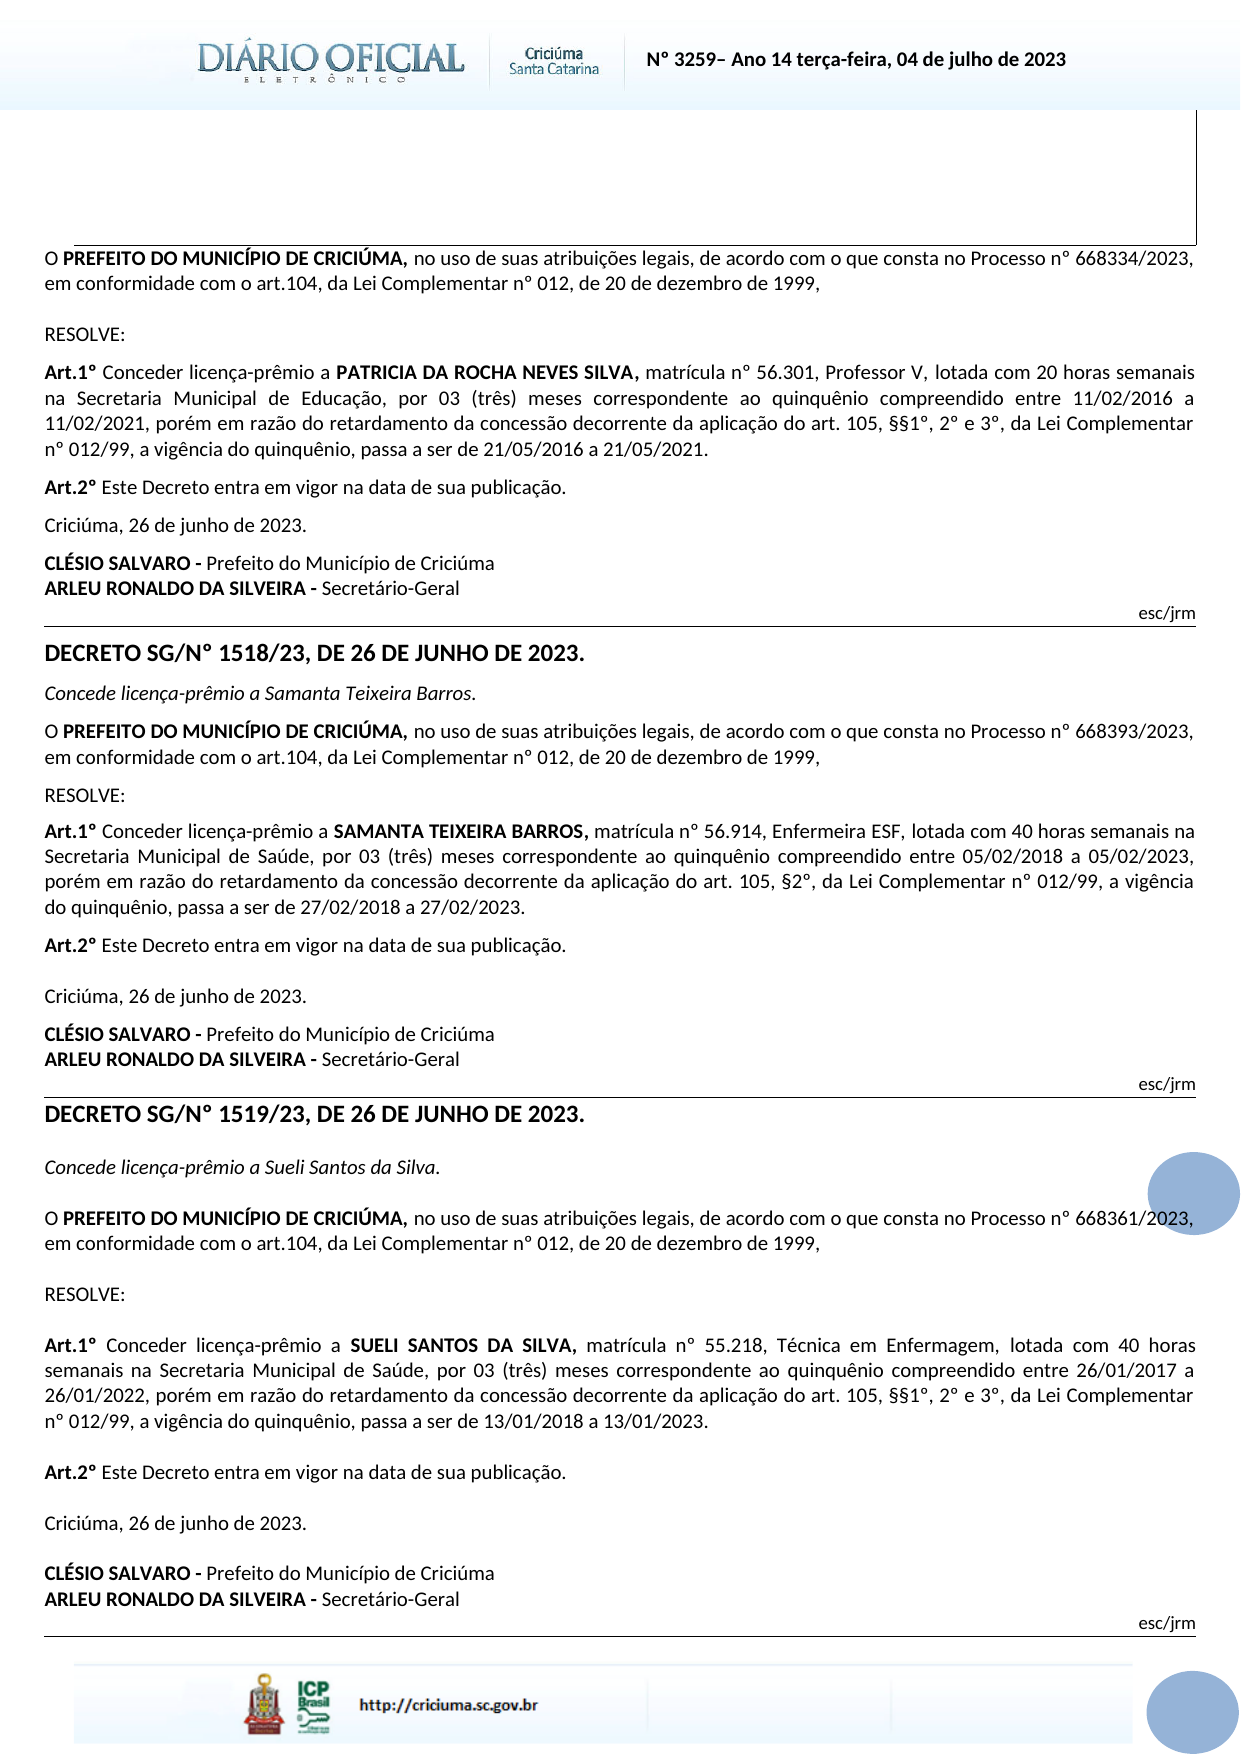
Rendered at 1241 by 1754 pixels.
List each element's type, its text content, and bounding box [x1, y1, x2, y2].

text Art.2º Este Decreto entra em vigor na data de sua publicação. [44, 932, 1196, 958]
text Criciúma, 26 de junho de 2023. [44, 1510, 1196, 1535]
text ARLEU RONALDO DA SILVEIRA - Secretário-Geral [44, 1047, 1196, 1072]
text CLÉSIO SALVARO - Prefeito do Município de Criciúma [44, 550, 1196, 576]
text ARLEU RONALDO DA SILVEIRA - Secretário-Geral [44, 1586, 1196, 1611]
text RESOLVE: [44, 321, 1196, 347]
text Art.1º Conceder licença-prêmio a SUELI SANTOS DA SILVA, matrícula nº 55.218, Técnica em Enfermagem, lotada com 40 horas semanais na Secretaria Municipal de Saúde, por 03 (três) meses correspondente ao quinquênio compreendido entre 26/01/2017 a 26/01/2022, porém em razão do retardamento da concessão decorrente da aplicação do art. 105, §§1º, 2º e 3º, da Lei Complementar nº 012/99, a vigência do quinquênio, passa a ser de 13/01/2018 a 13/01/2023. [44, 1332, 1196, 1433]
text DECRETO SG/Nº 1518/23, DE 26 DE JUNHO DE 2023. [44, 637, 1196, 668]
text O PREFEITO DO MUNICÍPIO DE CRICIÚMA, no uso de suas atribuições legais, de acordo com o que consta no Processo nº 668361/2023, em conformidade com o art.104, da Lei Complementar nº 012, de 20 de dezembro de 1999, [44, 1205, 1196, 1256]
text esc/jrm [44, 601, 1196, 626]
text Criciúma, 26 de junho de 2023. [44, 512, 1196, 537]
text CLÉSIO SALVARO - Prefeito do Município de Criciúma [44, 1021, 1196, 1047]
text esc/jrm [44, 1611, 1196, 1636]
text Concede licença-prêmio a Samanta Teixeira Barros. [44, 681, 1196, 706]
text Art.1º Conceder licença-prêmio a SAMANTA TEIXEIRA BARROS, matrícula nº 56.914, Enfermeira ESF, lotada com 40 horas semanais na Secretaria Municipal de Saúde, por 03 (três) meses correspondente ao quinquênio compreendido entre 05/02/2018 a 05/02/2023, porém em razão do retardamento da concessão decorrente da aplicação do art. 105, §2º, da Lei Complementar nº 012/99, a vigência do quinquênio, passa a ser de 27/02/2018 a 27/02/2023. [44, 818, 1196, 919]
text O PREFEITO DO MUNICÍPIO DE CRICIÚMA, no uso de suas atribuições legais, de acordo com o que consta no Processo nº 668334/2023, em conformidade com o art.104, da Lei Complementar nº 012, de 20 de dezembro de 1999, [44, 245, 1196, 296]
text RESOLVE: [44, 782, 1196, 808]
text Art.2º Este Decreto entra em vigor na data de sua publicação. [44, 1459, 1196, 1484]
text Criciúma, 26 de junho de 2023. [44, 983, 1196, 1008]
text Concede licença-prêmio a Sueli Santos da Silva. [44, 1154, 1176, 1179]
text CLÉSIO SALVARO - Prefeito do Município de Criciúma [44, 1561, 1196, 1586]
text O PREFEITO DO MUNICÍPIO DE CRICIÚMA, no uso de suas atribuições legais, de acordo com o que consta no Processo nº 668393/2023, em conformidade com o art.104, da Lei Complementar nº 012, de 20 de dezembro de 1999, [44, 719, 1196, 769]
text Art.2º Este Decreto entra em vigor na data de sua publicação. [44, 474, 1196, 499]
text ARLEU RONALDO DA SILVEIRA - Secretário-Geral [44, 576, 1196, 601]
text DECRETO SG/Nº 1519/23, DE 26 DE JUNHO DE 2023. [44, 1098, 1196, 1128]
text RESOLVE: [44, 1281, 1196, 1306]
text Art.1º Conceder licença-prêmio a PATRICIA DA ROCHA NEVES SILVA, matrícula nº 56.301, Professor V, lotada com 20 horas semanais na Secretaria Municipal de Educação, por 03 (três) meses correspondente ao quinquênio compreendido entre 11/02/2016 a 11/02/2021, porém em razão do retardamento da concessão decorrente da aplicação do art. 105, §§1º, 2º e 3º, da Lei Complementar nº 012/99, a vigência do quinquênio, passa a ser de 21/05/2016 a 21/05/2021. [44, 359, 1196, 461]
text esc/jrm [44, 1072, 1196, 1097]
